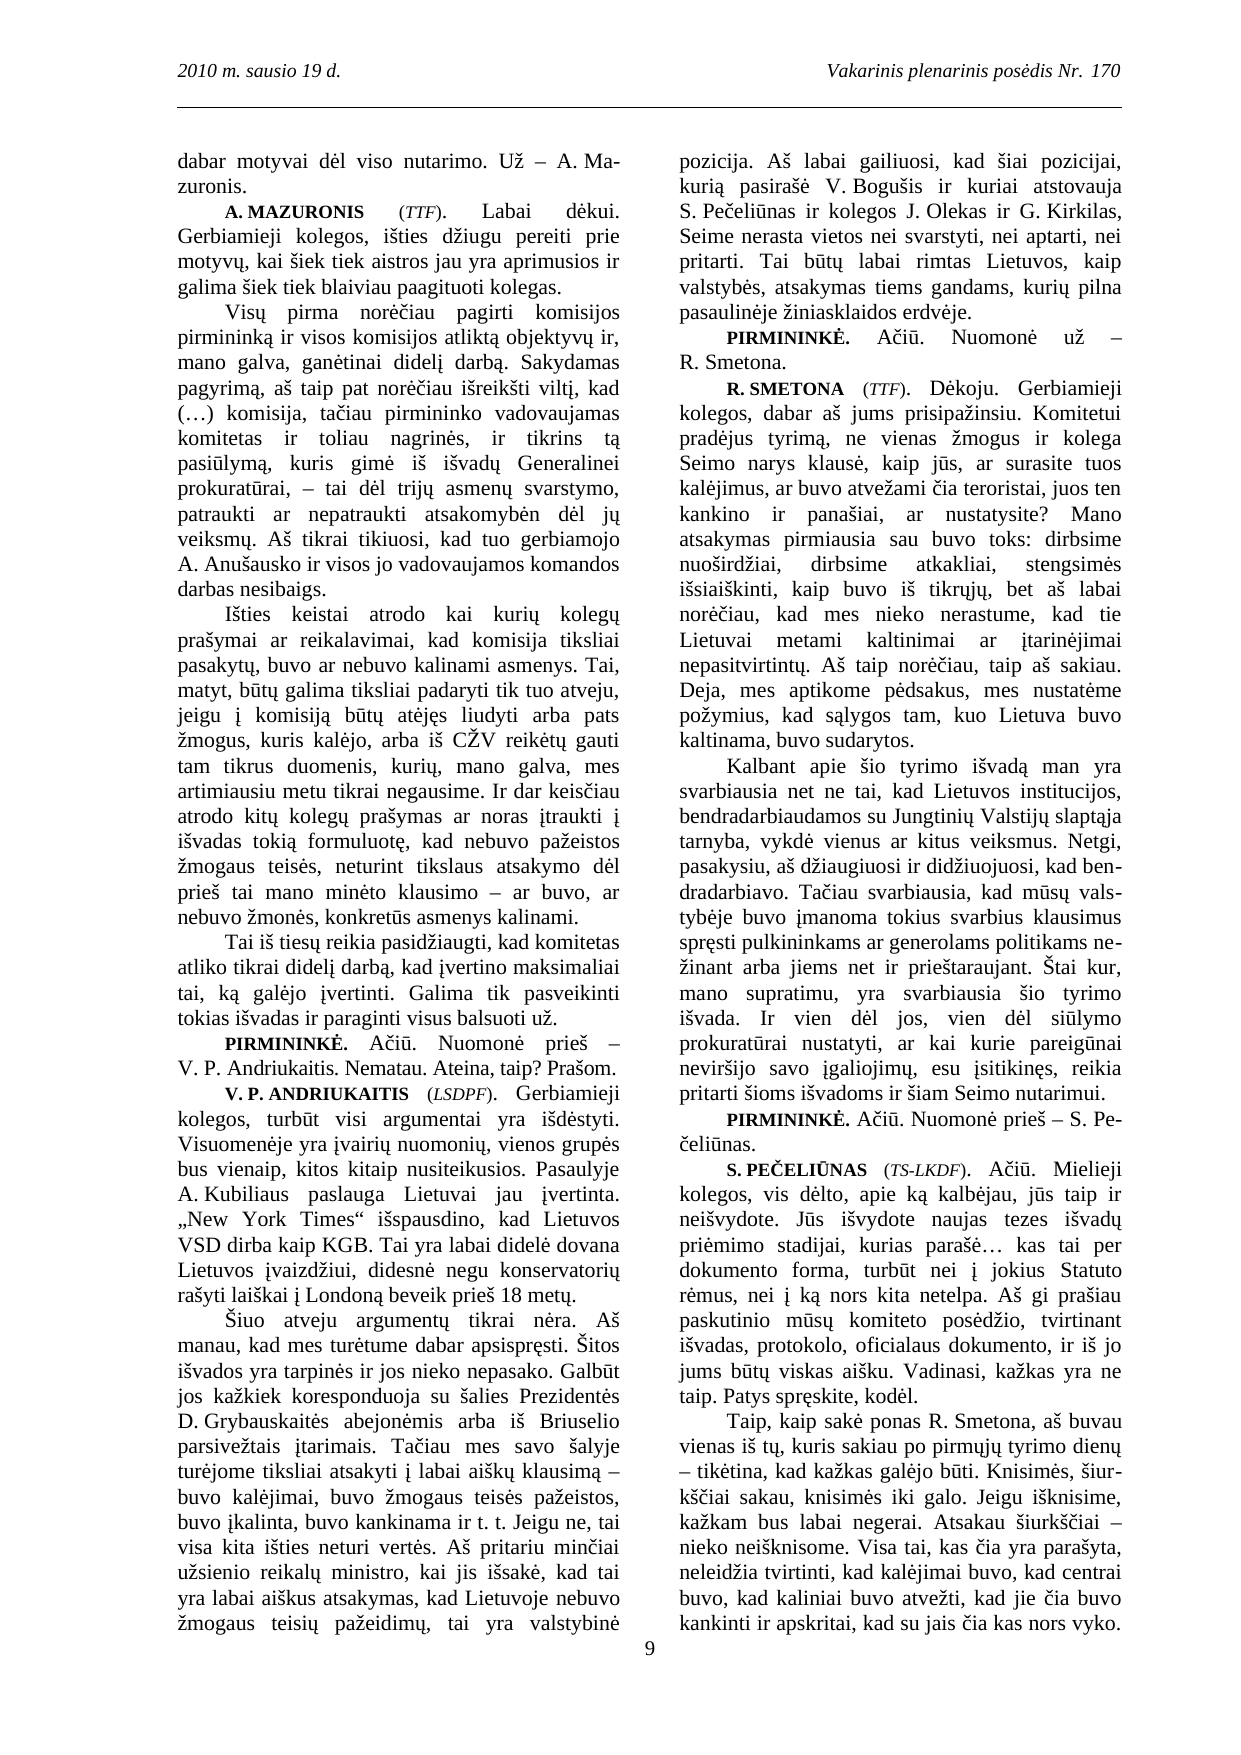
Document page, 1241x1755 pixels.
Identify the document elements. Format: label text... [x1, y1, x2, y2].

text Kalbant apie šio tyrimo išvadą man yra svarbiausia net ne tai, kad Lietuvos institucijos, bendradarbiaudamos su Jungtinių Valstijų slaptąja tarnyba, vykdė vienus ar kitus veiksmus. Netgi, pasakysiu, aš džiaugiuosi ir didžiuojuosi, kad ben­dradarbiavo. Tačiau svarbiausia, kad mūsų vals­tybėje buvo įmanoma tokius svarbius klausimus spręsti pulkininkams ar generolams politikams ne­žinant arba jiems net ir prieštaraujant. Štai kur, ma­no supratimu, yra svarbiausia šio tyrimo išvada. Ir vien dėl jos, vien dėl siūlymo prokuratūrai nu­statyti, ar kai kurie pareigūnai neviršijo savo įgaliojimų, esu įsitikinęs, reikia pritarti šioms išvadoms ir šiam Seimo nutarimui. [679, 753, 1122, 1106]
text S. PEČELIŪNAS (TS-LKDF). Ačiū. Mielieji kolegos, vis dėlto, apie ką kalbėjau, jūs taip ir neišvydote. Jūs išvydote naujas tezes išvadų priėmimo stadijai, kurias parašė… kas tai per dokumento forma, turbūt nei į jokius statuto rėmus, nei į ką nors kita netelpa. Aš gi prašiau paskutinio mūsų komiteto posėdžio, tvirtinant išvadas, pro­tokolo, oficialaus dokumento, ir iš jo jums būtų viskas aišku. Vadinasi, kažkas yra ne taip. Patys sprę­skite, kodėl. [679, 1156, 1122, 1408]
text PIRMININKĖ. Ačiū. Nuomonė už – R. Smetona. [679, 324, 1122, 374]
text PIRMININKĖ. Ačiū. Nuomonė prieš – S. Pe­čeliūnas. [679, 1106, 1122, 1156]
text Tai iš tiesų reikia pasidžiaugti, kad komitetas atliko tikrai didelį darbą, kad įvertino maksimaliai tai, ką galėjo įvertinti. Galima tik pasveikinti tokias išvadas ir paraginti visus balsuoti už. [177, 929, 620, 1030]
text PIRMININKĖ. Ačiū. Nuomonė prieš – V. P. An­driukaitis. Nematau. Ateina, taip? Prašom. [177, 1030, 620, 1080]
text Išties keistai atrodo kai kurių kolegų prašymai ar reikalavimai, kad komisija tiksliai pasakytų, buvo ar nebuvo kalinami asmenys. Tai, matyt, būtų galima tiksliai padaryti tik tuo atveju, jeigu į komisiją būtų atėjęs liudyti arba pats žmogus, kuris kalėjo, arba iš CŽV reikėtų gauti tam tikrus duomenis, kurių, mano galva, mes artimiausiu me­tu tikrai negausime. Ir dar keisčiau atrodo kitų ko­legų prašymas ar noras įtraukti į išvadas tokią for­muluotę, kad nebuvo pažeistos žmogaus teisės, neturint tikslaus atsakymo dėl prieš tai mano minėto klausimo – ar buvo, ar nebuvo žmonės, konkretūs asmenys kalinami. [177, 601, 620, 929]
text Visų pirma norėčiau pagirti komisijos pirmininką ir visos komisijos atliktą objektyvų ir, mano galva, ganėtinai didelį darbą. Sakydamas pagyrimą, aš taip pat norėčiau išreikšti viltį, kad (…) komisija, tačiau pirmininko vadovaujamas komitetas ir toliau nagrinės, ir tikrins tą pasiūlymą, kuris gimė iš išvadų Generalinei prokuratūrai, – tai dėl trijų asmenų svarstymo, patraukti ar nepatraukti atsakomybėn dėl jų veiksmų. Aš tikrai tikiuosi, kad tuo gerbiamojo A. Anušausko ir visos jo vadovaujamos komandos darbas nesibaigs. [177, 299, 620, 601]
text A. MAZURONIS (TTF). Labai dėkui. Gerbiamieji kolegos, išties džiugu pereiti prie motyvų, kai šiek tiek aistros jau yra aprimusios ir galima šiek tiek blaiviau paagituoti kolegas. [177, 198, 620, 299]
text Taip, kaip sakė ponas R. Smetona, aš buvau vienas iš tų, kuris sakiau po pirmųjų tyrimo dienų – tikėtina, kad kažkas galėjo būti. Knisimės, šiur­kščiai sakau, knisimės iki galo. Jeigu išknisime, kažkam bus labai negerai. Atsakau šiurkščiai – nieko neišknisome. Visa tai, kas čia yra parašyta, ne­leidžia tvirtinti, kad kalėjimai buvo, kad centrai buvo, kad kaliniai buvo atvežti, kad jie čia buvo kankinti ir apskritai, kad su jais čia kas nors vyko. [679, 1408, 1122, 1635]
text dabar motyvai dėl viso nutarimo. Už – A. Ma­zuronis. [177, 148, 620, 198]
text V. P. ANDRIUKAITIS (LSDPF). Gerbiamieji kolegos, turbūt visi argumentai yra išdėstyti. Visuomenėje yra įvairių nuomonių, vienos grupės bus vienaip, kitos kitaip nusiteikusios. Pasaulyje A. Kubiliaus paslauga Lietuvai jau įvertinta. „New York Times“ išspausdino, kad Lietuvos VSD dirba kaip KGB. Tai yra labai didelė dovana Lietuvos įvaizdžiui, didesnė negu konservatorių rašyti laiškai į Londoną beveik prieš 18 metų. [177, 1080, 620, 1307]
text Šiuo atveju argumentų tikrai nėra. Aš manau, kad mes turėtume dabar apsispręsti. Šitos išvados yra tarpinės ir jos nieko nepasako. Galbūt jos kažkiek koresponduoja su šalies Prezidentės D. Grybauskaitės abejonėmis arba iš Briuselio par­sivežtais įtarimais. Tačiau mes savo šalyje turėjome tiksliai atsakyti į labai aiškų klausimą – buvo kalėjimai, buvo žmogaus teisės pažeistos, buvo įkalinta, buvo kankinama ir t. t. Jeigu ne, tai visa kita išties neturi vertės. Aš pritariu minčiai užsienio reikalų ministro, kai jis išsakė, kad tai yra labai aiškus atsakymas, kad Lietuvoje nebuvo žmogaus teisių pažeidimų, tai yra valstybinė [177, 1307, 620, 1635]
text pozicija. Aš labai gailiuosi, kad šiai pozicijai, kurią pasirašė V. Bogušis ir kuriai atstovauja S. Peče­liū­nas ir kolegos J. Olekas ir G. Kirkilas, Seime ne­rasta vietos nei svarstyti, nei aptarti, nei pritarti. Tai būtų labai rimtas Lietuvos, kaip valstybės, at­sakymas tiems gandams, kurių pilna pasaulinėje ži­niasklaidos erdvėje. [679, 148, 1122, 324]
text R. SMETONA (TTF). Dėkoju. Gerbiamieji kolegos, dabar aš jums prisipažinsiu. Komitetui pradėjus tyrimą, ne vienas žmogus ir kolega Seimo narys klausė, kaip jūs, ar surasite tuos kalėjimus, ar buvo atvežami čia teroristai, juos ten kankino ir panašiai, ar nustatysite? Mano atsakymas pirmiausia sau buvo toks: dirbsime nuoširdžiai, dirbsime atkakliai, stengsimės išsiaiškinti, kaip buvo iš tikrųjų, bet aš labai norėčiau, kad mes nieko nerastume, kad tie Lietuvai metami kaltinimai ar įtarinėjimai nepasitvirtintų. Aš taip norėčiau, taip aš sakiau. Deja, mes aptikome pėdsakus, mes nustatėme požymius, kad sąlygos tam, kuo Lietuva buvo kaltinama, buvo sudarytos. [679, 374, 1122, 753]
